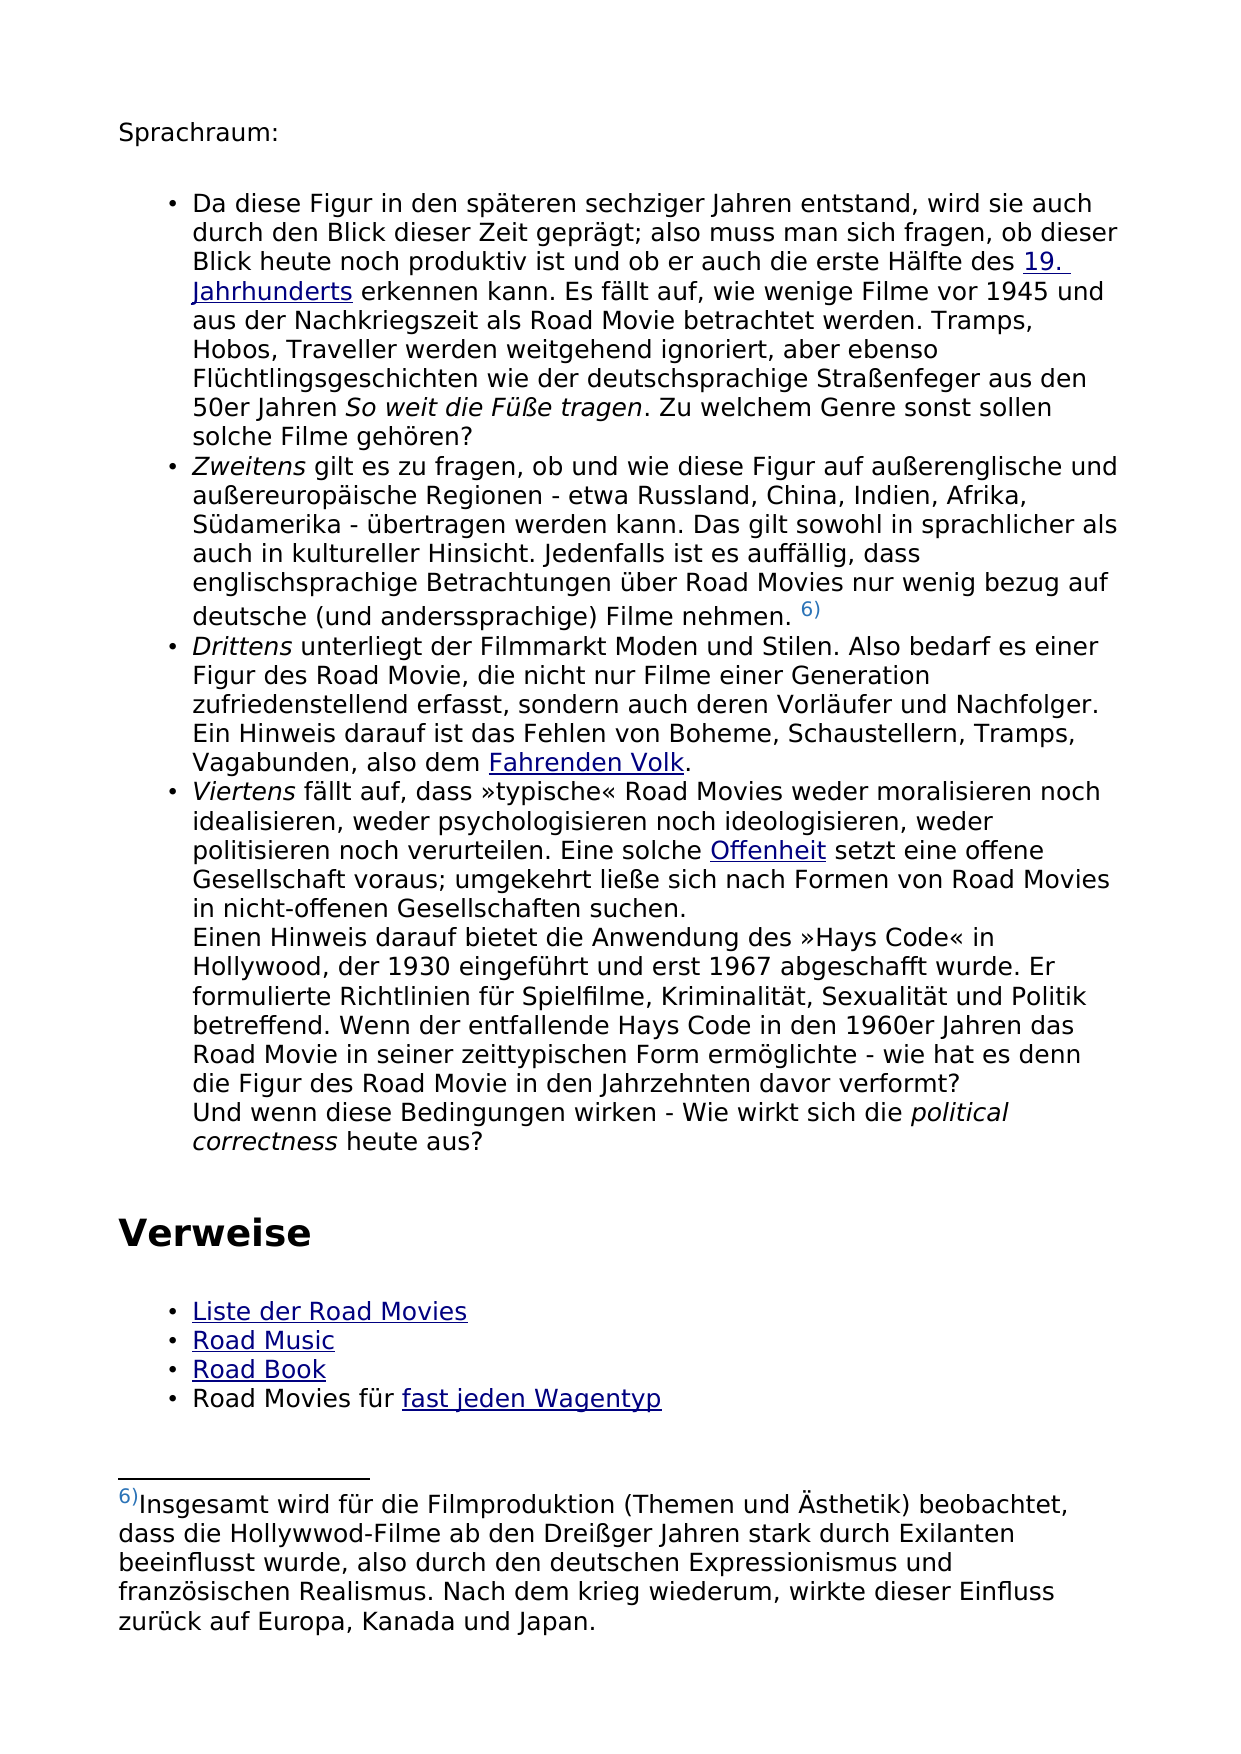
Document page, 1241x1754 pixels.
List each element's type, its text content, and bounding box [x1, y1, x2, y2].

list Road Movies für fast jeden Wagentyp [177, 1384, 1122, 1443]
list Viertens fällt auf, dass »typische« Road Movies weder moralisieren noch idealisieren, weder psychologisieren noch ideologisieren, weder politisieren noch verurteilen. Eine solche Offenheit setzt eine offene Gesellschaft voraus; umgekehrt ließe sich nach Formen von Road Movies in nicht-offenen Gesellschaften suchen. Einen Hinweis darauf bietet die Anwendung des »Hays Code« in Hollywood, der 1930 eingeführt und erst 1967 abgeschafft wurde. Er formulierte Richtlinien für Spielfilme, Kriminalität, Sexualität und Politik betreffend. Wenn der entfallende Hays Code in den 1960er Jahren das Road Movie in seiner zeittypischen Form ermöglichte - wie hat es denn die Figur des Road Movie in den Jahrzehnten davor verformt? Und wenn diese Bedingungen wirken - Wie wirkt sich die political correctness heute aus? [177, 777, 1122, 1157]
list Da diese Figur in den späteren sechziger Jahren entstand, wird sie auch durch den Blick dieser Zeit geprägt; also muss man sich fragen, ob dieser Blick heute noch produktiv ist und ob er auch die erste Hälfte des 19. Jahrhunderts erkennen kann. Es fällt auf, wie wenige Filme vor 1945 und aus der Nachkriegszeit als Road Movie betrachtet werden. Tramps, Hobos, Traveller werden weitgehend ignoriert, aber ebenso Flüchtlingsgeschichten wie der deutschsprachige Straßenfeger aus den 50er Jahren So weit die Füße tragen. Zu welchem Genre sonst sollen solche Filme gehören? [177, 189, 1122, 452]
subtitle Verweise [118, 1211, 1122, 1255]
list Zweitens gilt es zu fragen, ob und wie diese Figur auf außerenglische und außereuropäische Regionen - etwa Russland, China, Indien, Afrika, Südamerika - übertragen werden kann. Das gilt sowohl in sprachlicher als auch in kultureller Hinsicht. Jedenfalls ist es auffällig, dass englischsprachige Betrachtungen über Road Movies nur wenig bezug auf deutsche (und anderssprachige) Filme nehmen. [177, 452, 1122, 632]
list Road Book [177, 1355, 1122, 1384]
list Road Music [177, 1326, 1122, 1355]
list Drittens unterliegt der Filmmarkt Moden und Stilen. Also bedarf es einer Figur des Road Movie, die nicht nur Filme einer Generation zufriedenstellend erfasst, sondern auch deren Vorläufer und Nachfolger. Ein Hinweis darauf ist das Fehlen von Boheme, Schaustellern, Tramps, Vagabunden, also dem Fahrenden Volk. [177, 632, 1122, 777]
list Liste der Road Movies [177, 1297, 1122, 1326]
text Sprachraum: [118, 118, 1122, 147]
list Insgesamt wird für die Filmproduktion (Themen und Ästhetik) beobachtet, dass die Hollywwod-Filme ab den Dreißger Jahren stark durch Exilanten beeinflusst wurde, also durch den deutschen Expressionismus und französischen Realismus. Nach dem krieg wiederum, wirkte dieser Einfluss zurück auf Europa, Kanada und Japan. [118, 1485, 1122, 1636]
